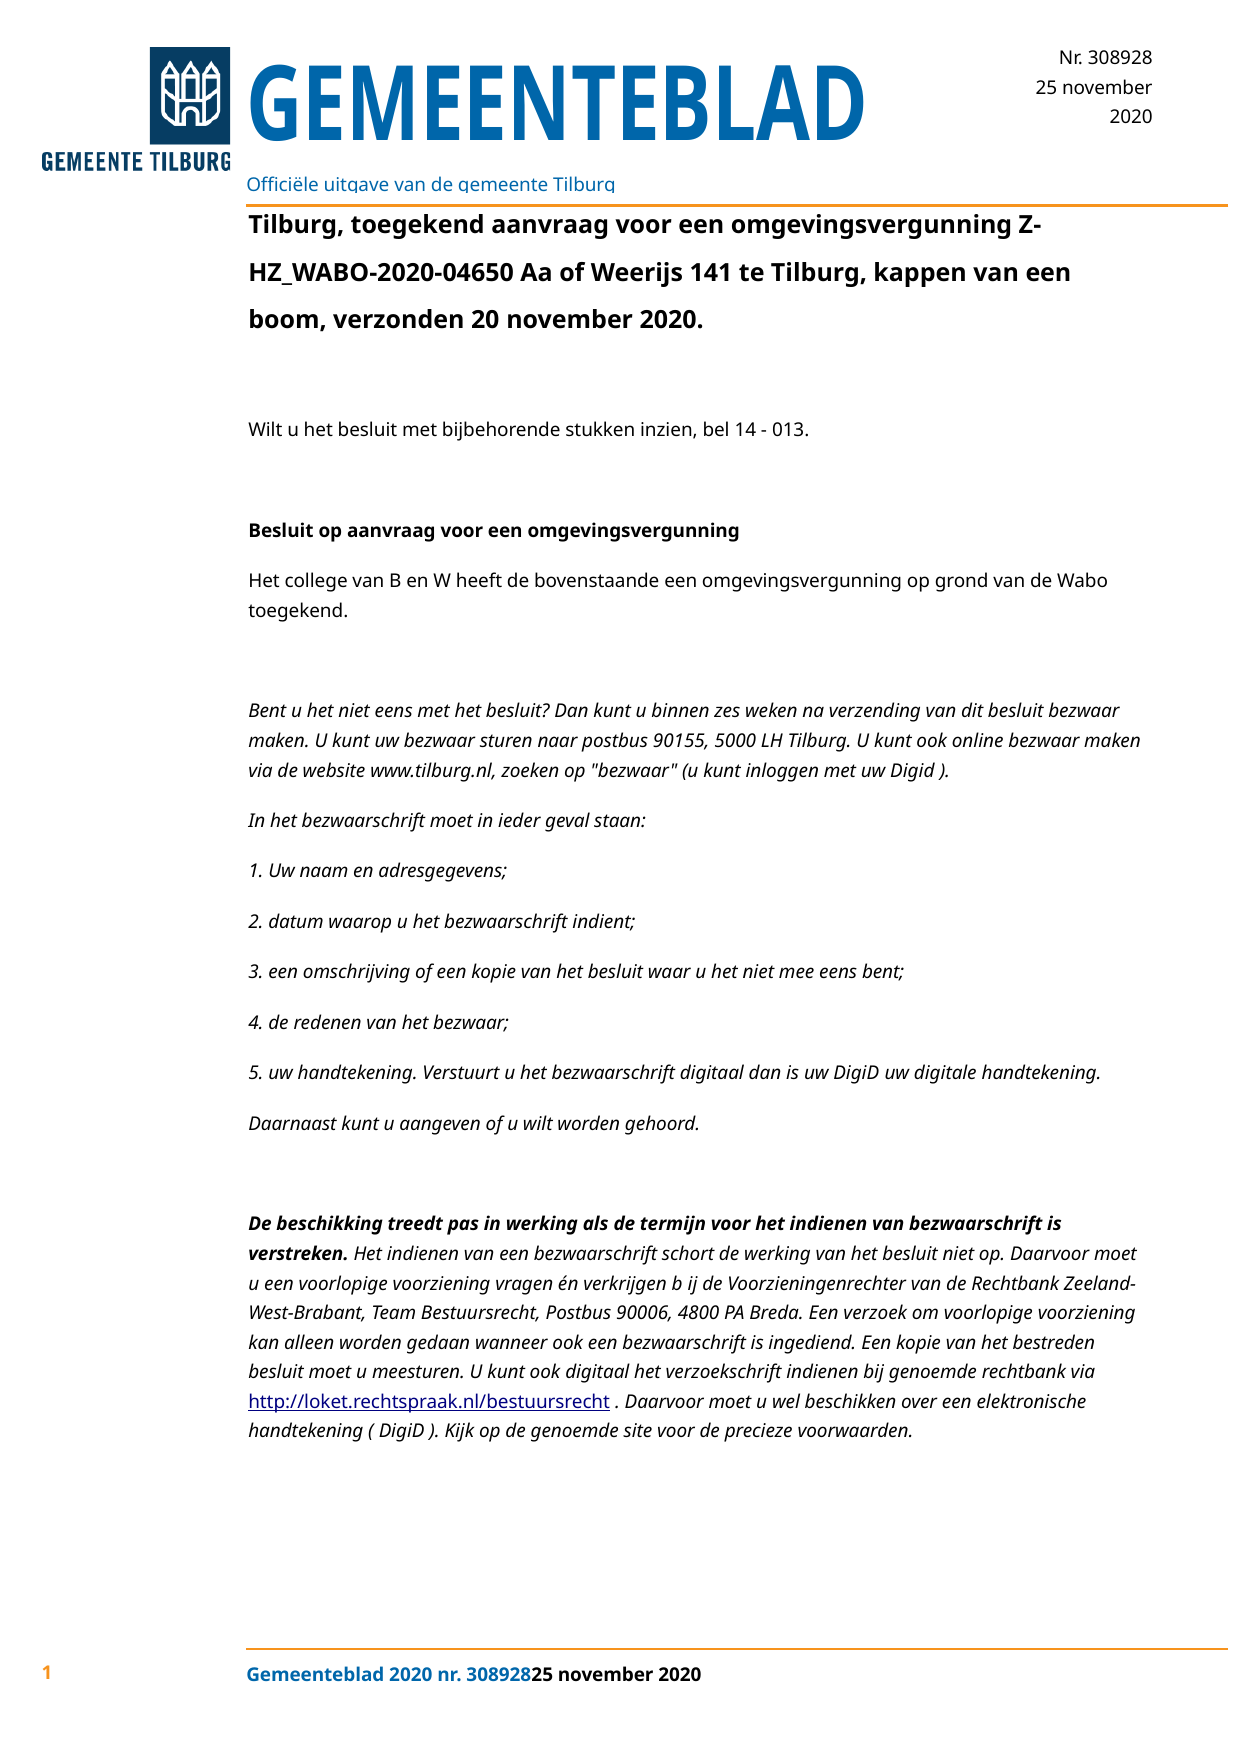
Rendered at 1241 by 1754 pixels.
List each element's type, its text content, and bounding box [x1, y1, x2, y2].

picture [41, 47, 231, 172]
text Besluit op aanvraag voor een omgevingsvergunning [248, 517, 1152, 542]
text 4. de redenen van het bezwaar; [248, 1009, 1152, 1034]
text Het college van B en W heeft de bovenstaande een omgevingsvergunning op grond van de Wabo toegekend. [248, 567, 1152, 622]
text In het bezwaarschrift moet in ieder geval staan: [248, 807, 1152, 833]
text Bent u het niet eens met het besluit? Dan kunt u binnen zes weken na verzending van dit besluit bezwaar maken. U kunt uw bezwaar sturen naar postbus 90155, 5000 LH Tilburg. U kunt ook online bezwaar maken via de website www.tilburg.nl, zoeken op "bezwaar" (u kunt inloggen met uw Digid ). [248, 698, 1152, 782]
text Wilt u het besluit met bijbehorende stukken inzien, bel 14 - 013. [248, 416, 1152, 442]
text 1. Uw naam en adresgegevens; [248, 858, 1152, 883]
text Daarnaast kunt u aangeven of u wilt worden gehoord. [248, 1110, 1152, 1135]
text 5. uw handtekening. Verstuurt u het bezwaarschrift digitaal dan is uw DigiD uw digitale handtekening. [248, 1059, 1152, 1085]
text De beschikking treedt pas in werking als de termijn voor het indienen van bezwaarschrift is verstreken. Het indienen van een bezwaarschrift schort de werking van het besluit niet op. Daarvoor moet u een voorlopige voorziening vragen én verkrijgen b ij de Voorzieningenrechter van de Rechtbank Zeeland-West-Brabant, Team Bestuursrecht, Postbus 90006, 4800 PA Breda. Een verzoek om voorlopige voorziening kan alleen worden gedaan wanneer ook een bezwaarschrift is ingediend. Een kopie van het bestreden besluit moet u meesturen. U kunt ook digitaal het verzoekschrift indienen bij genoemde rechtbank via http://loket.rechtspraak.nl/bestuursrecht . Daarvoor moet u wel beschikken over een elektronische handtekening ( DigiD ). Kijk op de genoemde site voor de precieze voorwaarden. [248, 1211, 1152, 1443]
text Tilburg, toegekend aanvraag voor een omgevingsvergunning Z-HZ_WABO-2020-04650 Aa of Weerijs 141 te Tilburg, kappen van een boom, verzonden 20 november 2020. [248, 207, 1152, 336]
text 2. datum waarop u het bezwaarschrift indient; [248, 908, 1152, 934]
text 3. een omschrijving of een kopie van het besluit waar u het niet mee eens bent; [248, 958, 1152, 984]
